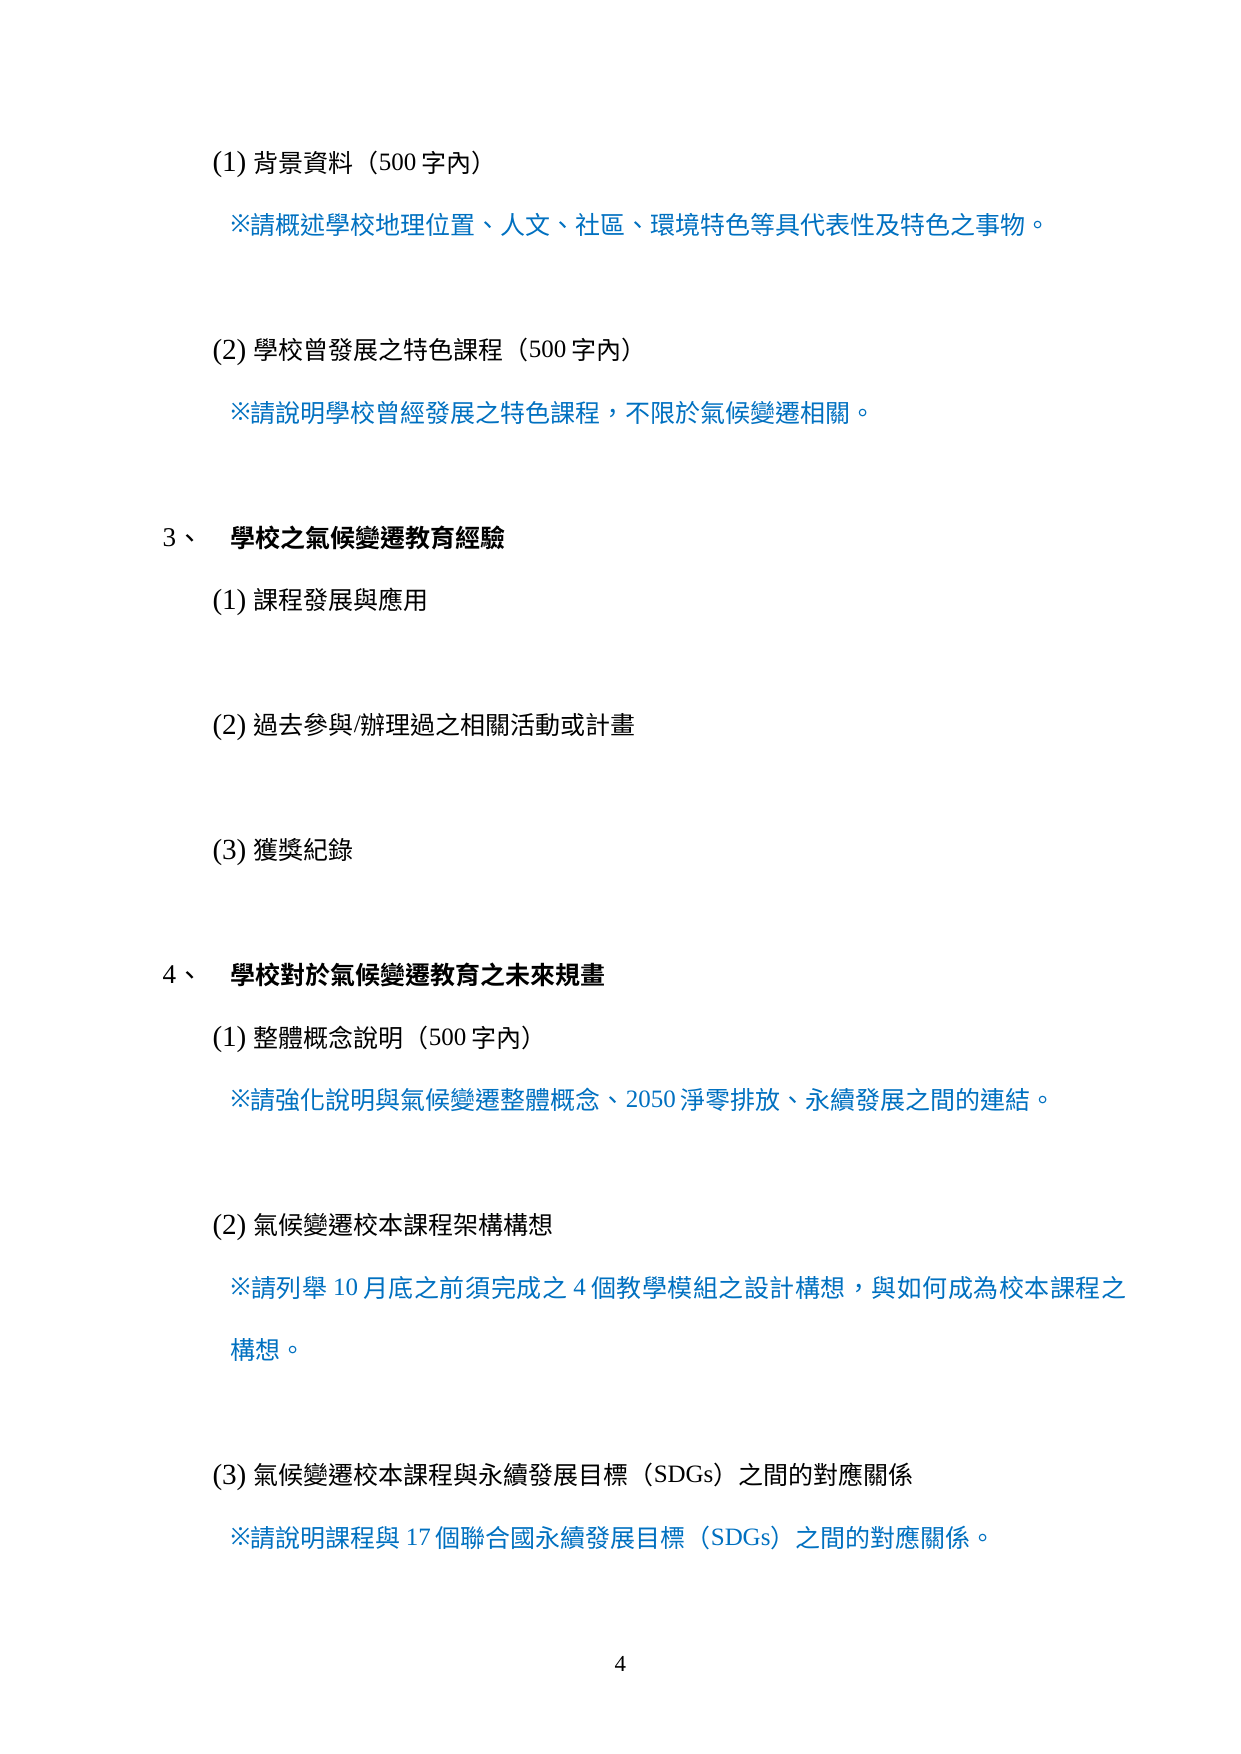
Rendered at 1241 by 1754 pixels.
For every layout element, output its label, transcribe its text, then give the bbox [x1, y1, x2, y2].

list 過去參與/辦理過之相關活動或計畫 [212, 682, 1128, 744]
list 整體概念說明（500字內） [212, 994, 1128, 1057]
list 氣候變遷校本課程與永續發展目標（SDGs）之間的對應關係 [212, 1432, 1128, 1494]
list 課程發展與應用 [212, 557, 1128, 619]
list 獲獎紀錄 [212, 807, 1128, 869]
list 學校曾發展之特色課程（500字內） [212, 307, 1128, 369]
text ※請說明學校曾經發展之特色課程，不限於氣候變遷相關。 [230, 369, 1128, 432]
list 氣候變遷校本課程架構構想 [212, 1182, 1128, 1244]
text ※請說明課程與17個聯合國永續發展目標（SDGs）之間的對應關係。 [230, 1494, 1128, 1557]
text ※請強化說明與氣候變遷整體概念、2050淨零排放、永續發展之間的連結。 [230, 1057, 1128, 1119]
list 學校對於氣候變遷教育之未來規畫 [162, 932, 1128, 994]
list 背景資料（500字內） [212, 119, 1128, 182]
list 學校之氣候變遷教育經驗 [162, 494, 1128, 557]
text ※請概述學校地理位置、人文、社區、環境特色等具代表性及特色之事物。 [230, 182, 1128, 244]
text ※請列舉10月底之前須完成之4個教學模組之設計構想，與如何成為校本課程之構想。 [230, 1244, 1128, 1369]
